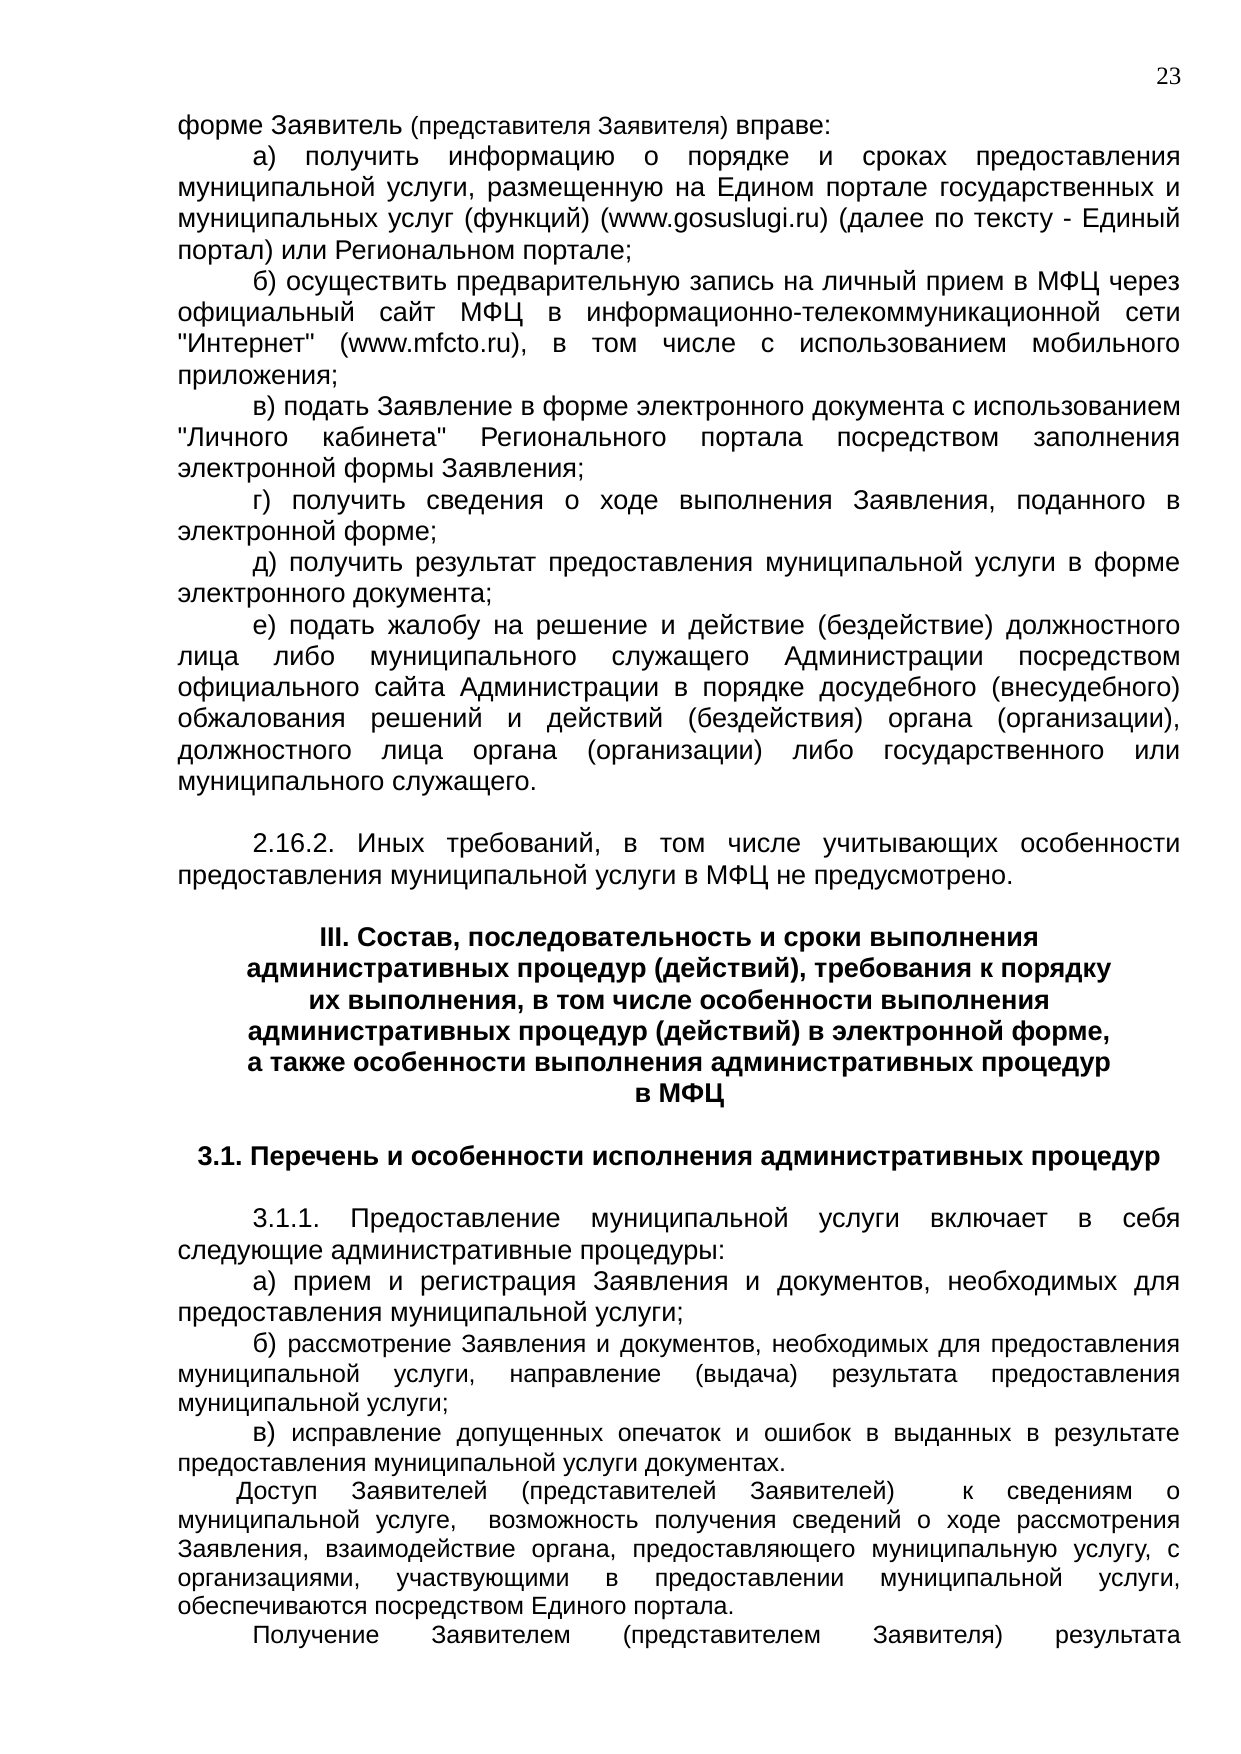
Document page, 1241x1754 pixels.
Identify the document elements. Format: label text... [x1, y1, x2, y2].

text е) подать жалобу на решение и действие (бездействие) должностного лица либо муниципального служащего Администрации посредством официального сайта Администрации в порядке досудебного (внесудебного) обжалования решений и действий (бездействия) органа (организации), должностного лица органа (организации) либо государственного или муниципального служащего. [177, 609, 1181, 796]
text а) прием и регистрация Заявления и документов, необходимых для предоставления муниципальной услуги; [177, 1265, 1181, 1327]
text административных процедур (действий) в электронной форме, [177, 1015, 1181, 1046]
text в МФЦ [177, 1077, 1181, 1109]
text Доступ Заявителей (представителей Заявителей) к сведениям о муниципальной услуге, возможность получения сведений о ходе рассмотрения Заявления, взаимодействие органа, предоставляющего муниципальную услугу, с организациями, участвующими в предоставлении муниципальной услуги, обеспечиваются посредством Единого портала. [177, 1476, 1181, 1620]
text а также особенности выполнения административных процедур [177, 1046, 1181, 1077]
text а) получить информацию о порядке и сроках предоставления муниципальной услуги, размещенную на Едином портале государственных и муниципальных услуг (функций) (www.gosuslugi.ru) (далее по тексту - Единый портал) или Региональном портале; [177, 140, 1181, 265]
text д) получить результат предоставления муниципальной услуги в форме электронного документа; [177, 546, 1181, 609]
text 3.1.1. Предоставление муниципальной услуги включает в себя следующие административные процедуры: [177, 1202, 1181, 1265]
text Получение Заявителем (представителем Заявителя) результата [177, 1620, 1181, 1649]
text в) исправление допущенных опечаток и ошибок в выданных в результате предоставления муниципальной услуги документах. [177, 1416, 1181, 1476]
text форме Заявитель (представителя Заявителя) вправе: [177, 109, 1181, 140]
text 3.1. Перечень и особенности исполнения административных процедур [177, 1140, 1181, 1171]
text 2.16.2. Иных требований, в том числе учитывающих особенности предоставления муниципальной услуги в МФЦ не предусмотрено. [177, 827, 1181, 890]
text III. Состав, последовательность и сроки выполнения [177, 921, 1181, 952]
text г) получить сведения о ходе выполнения Заявления, поданного в электронной форме; [177, 484, 1181, 546]
text б) рассмотрение Заявления и документов, необходимых для предоставления муниципальной услуги, направление (выдача) результата предоставления муниципальной услуги; [177, 1327, 1181, 1416]
text их выполнения, в том числе особенности выполнения [177, 984, 1181, 1015]
text в) подать Заявление в форме электронного документа с использованием "Личного кабинета" Регионального портала посредством заполнения электронной формы Заявления; [177, 390, 1181, 484]
text б) осуществить предварительную запись на личный прием в МФЦ через официальный сайт МФЦ в информационно-телекоммуникационной сети "Интернет" (www.mfcto.ru), в том числе с использованием мобильного приложения; [177, 265, 1181, 390]
text административных процедур (действий), требования к порядку [177, 952, 1181, 984]
